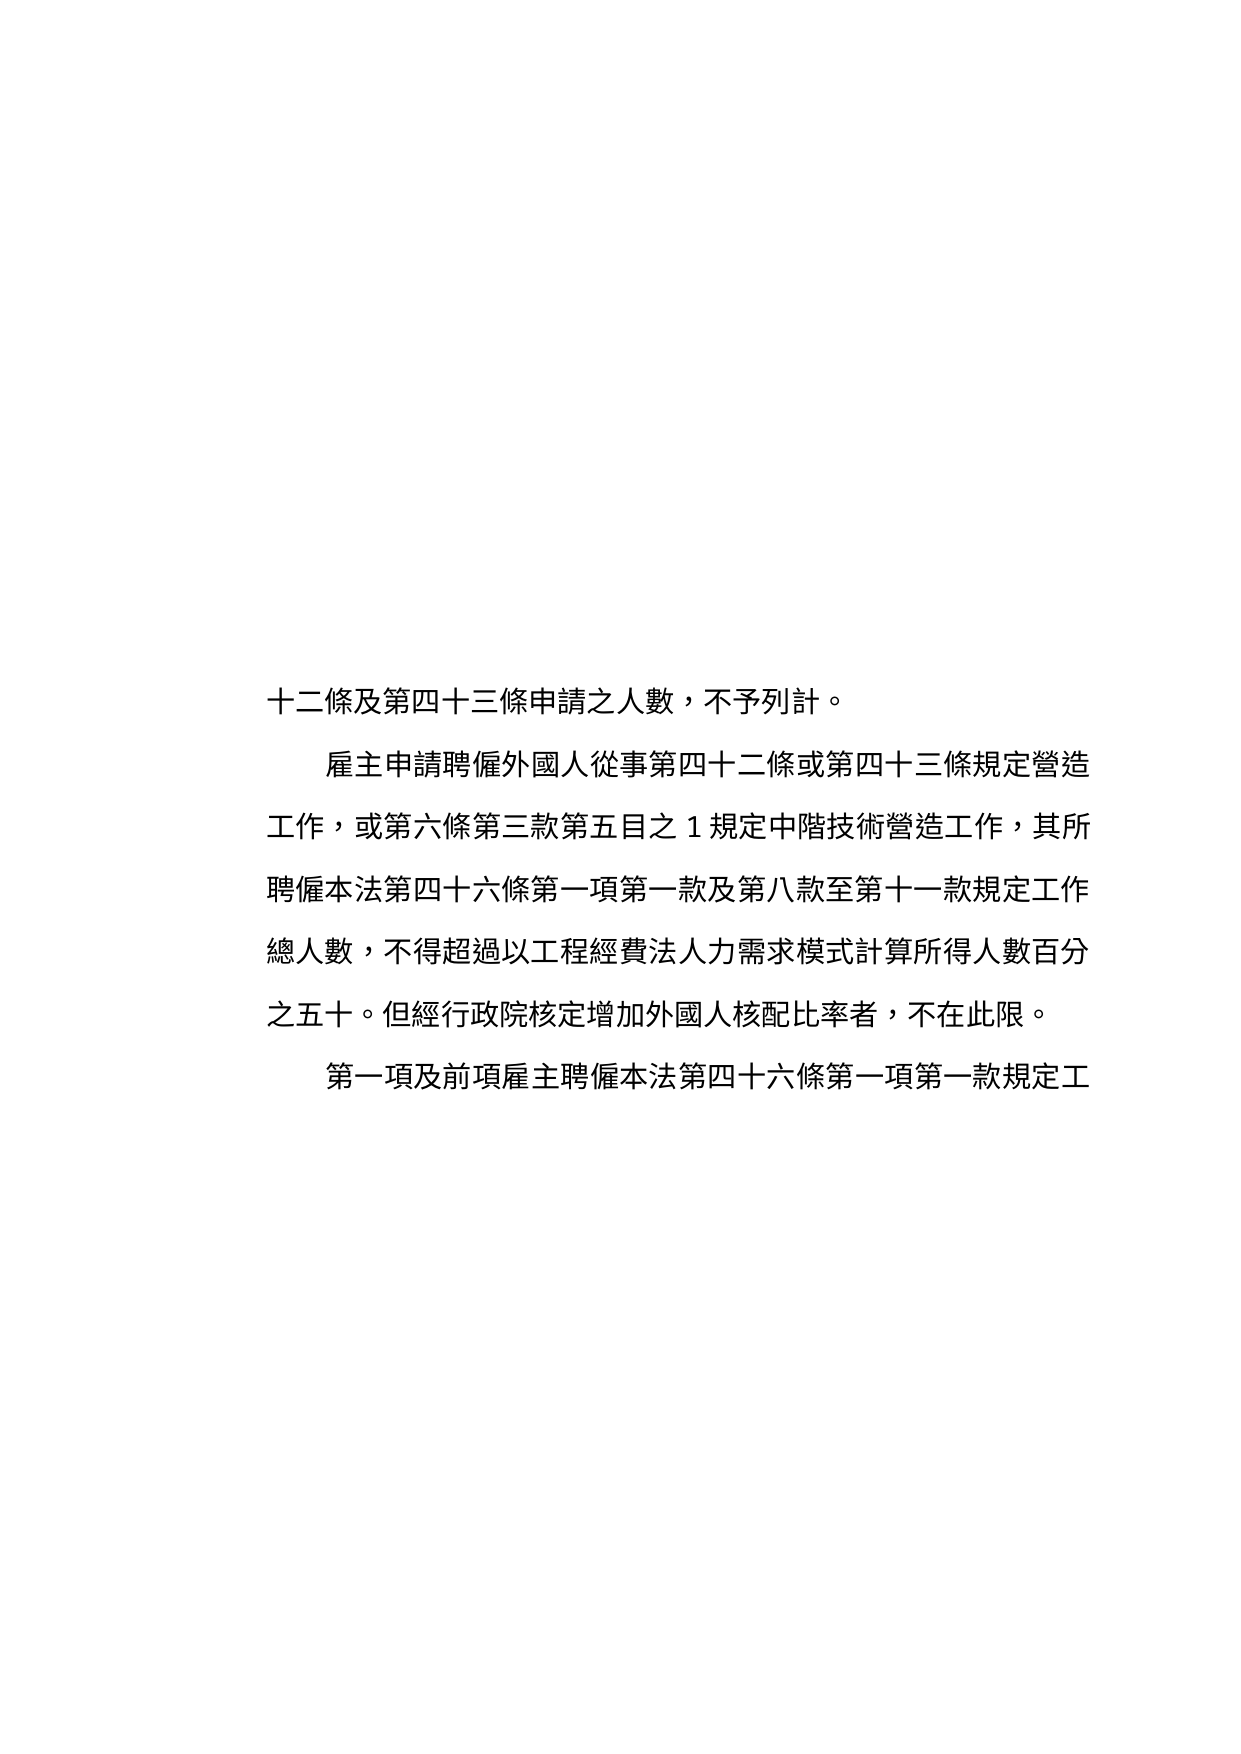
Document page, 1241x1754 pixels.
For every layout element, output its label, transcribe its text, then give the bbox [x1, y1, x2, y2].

text 十二條及第四十三條申請之人數，不予列計。 [266, 658, 1092, 721]
text 第一項及前項雇主聘僱本法第四十六條第一項第一款規定工 [266, 1033, 1092, 1096]
text 雇主申請聘僱外國人從事第四十二條或第四十三條規定營造工作，或第六條第三款第五目之1規定中階技術營造工作，其所聘僱本法第四十六條第一項第一款及第八款至第十一款規定工作總人數，不得超過以工程經費法人力需求模式計算所得人數百分之五十。但經行政院核定增加外國人核配比率者，不在此限。 [266, 721, 1092, 1033]
